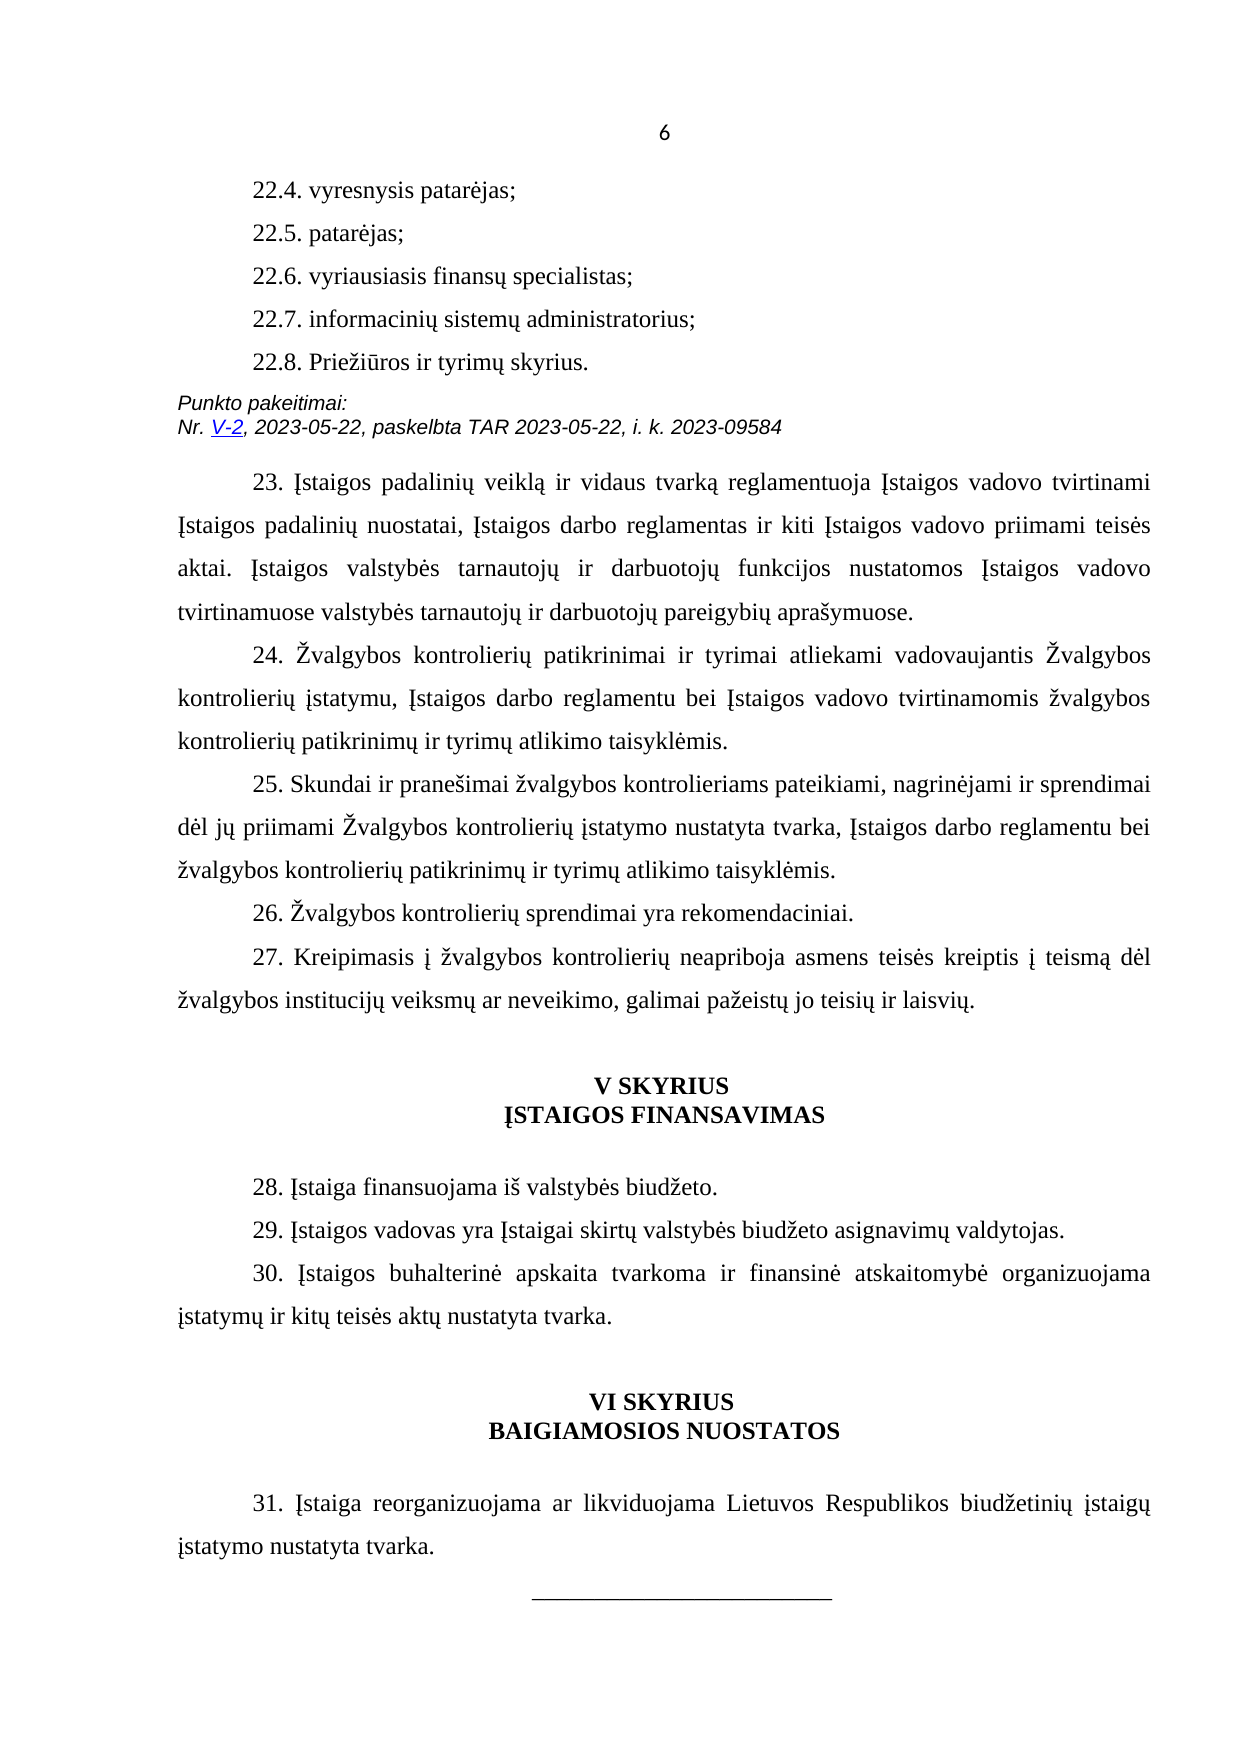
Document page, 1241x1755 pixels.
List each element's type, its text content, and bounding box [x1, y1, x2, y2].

text 27. Kreipimasis į žvalgybos kontrolierių neapriboja asmens teisės kreiptis į teismą dėl žvalgybos institucijų veiksmų ar neveikimo, galimai pažeistų jo teisių ir laisvių. [177, 942, 1152, 1013]
text 22.8. Priežiūros ir tyrimų skyrius. [252, 347, 1152, 376]
text Nr. V-2, 2023-05-22, paskelbta TAR 2023-05-22, i. k. 2023-09584 [177, 414, 1152, 438]
text 22.4. vyresnysis patarėjas; [252, 175, 1152, 204]
text 23. Įstaigos padalinių veiklą ir vidaus tvarką reglamentuoja Įstaigos vadovo tvirtinami Įstaigos padalinių nuostatai, Įstaigos darbo reglamentas ir kiti Įstaigos vadovo priimami teisės aktai. Įstaigos valstybės tarnautojų ir darbuotojų funkcijos nustatomos Įstaigos vadovo tvirtinamuose valstybės tarnautojų ir darbuotojų pareigybių aprašymuose. [177, 467, 1152, 625]
text BAIGIAMOSIOS NUOSTATOS [177, 1416, 1152, 1445]
text 26. Žvalgybos kontrolierių sprendimai yra rekomendaciniai. [177, 898, 1152, 927]
text 22.7. informacinių sistemų administratorius; [252, 304, 1152, 333]
text 22.6. vyriausiasis finansų specialistas; [252, 261, 1152, 290]
text ________________________ [177, 1574, 1186, 1603]
text 31. Įstaiga reorganizuojama ar likviduojama Lietuvos Respublikos biudžetinių įstaigų įstatymo nustatyta tvarka. [177, 1488, 1152, 1560]
text 22.5. patarėjas; [252, 218, 1152, 247]
text 24. Žvalgybos kontrolierių patikrinimai ir tyrimai atliekami vadovaujantis Žvalgybos kontrolierių įstatymu, Įstaigos darbo reglamentu bei Įstaigos vadovo tvirtinamomis žvalgybos kontrolierių patikrinimų ir tyrimų atlikimo taisyklėmis. [177, 640, 1152, 755]
text VI SKYRIUS [177, 1387, 1152, 1416]
text 28. Įstaiga finansuojama iš valstybės biudžeto. [177, 1172, 1152, 1200]
text 30. Įstaigos buhalterinė apskaita tvarkoma ir finansinė atskaitomybė organizuojama įstatymų ir kitų teisės aktų nustatyta tvarka. [177, 1258, 1152, 1330]
text ĮSTAIGOS FINANSAVIMAS [177, 1100, 1152, 1128]
text 25. Skundai ir pranešimai žvalgybos kontrolieriams pateikiami, nagrinėjami ir sprendimai dėl jų priimami Žvalgybos kontrolierių įstatymo nustatyta tvarka, Įstaigos darbo reglamentu bei žvalgybos kontrolierių patikrinimų ir tyrimų atlikimo taisyklėmis. [177, 769, 1152, 884]
text Punkto pakeitimai: [177, 391, 1152, 414]
text 29. Įstaigos vadovas yra Įstaigai skirtų valstybės biudžeto asignavimų valdytojas. [177, 1215, 1152, 1243]
text V SKYRIUS [177, 1071, 1152, 1100]
